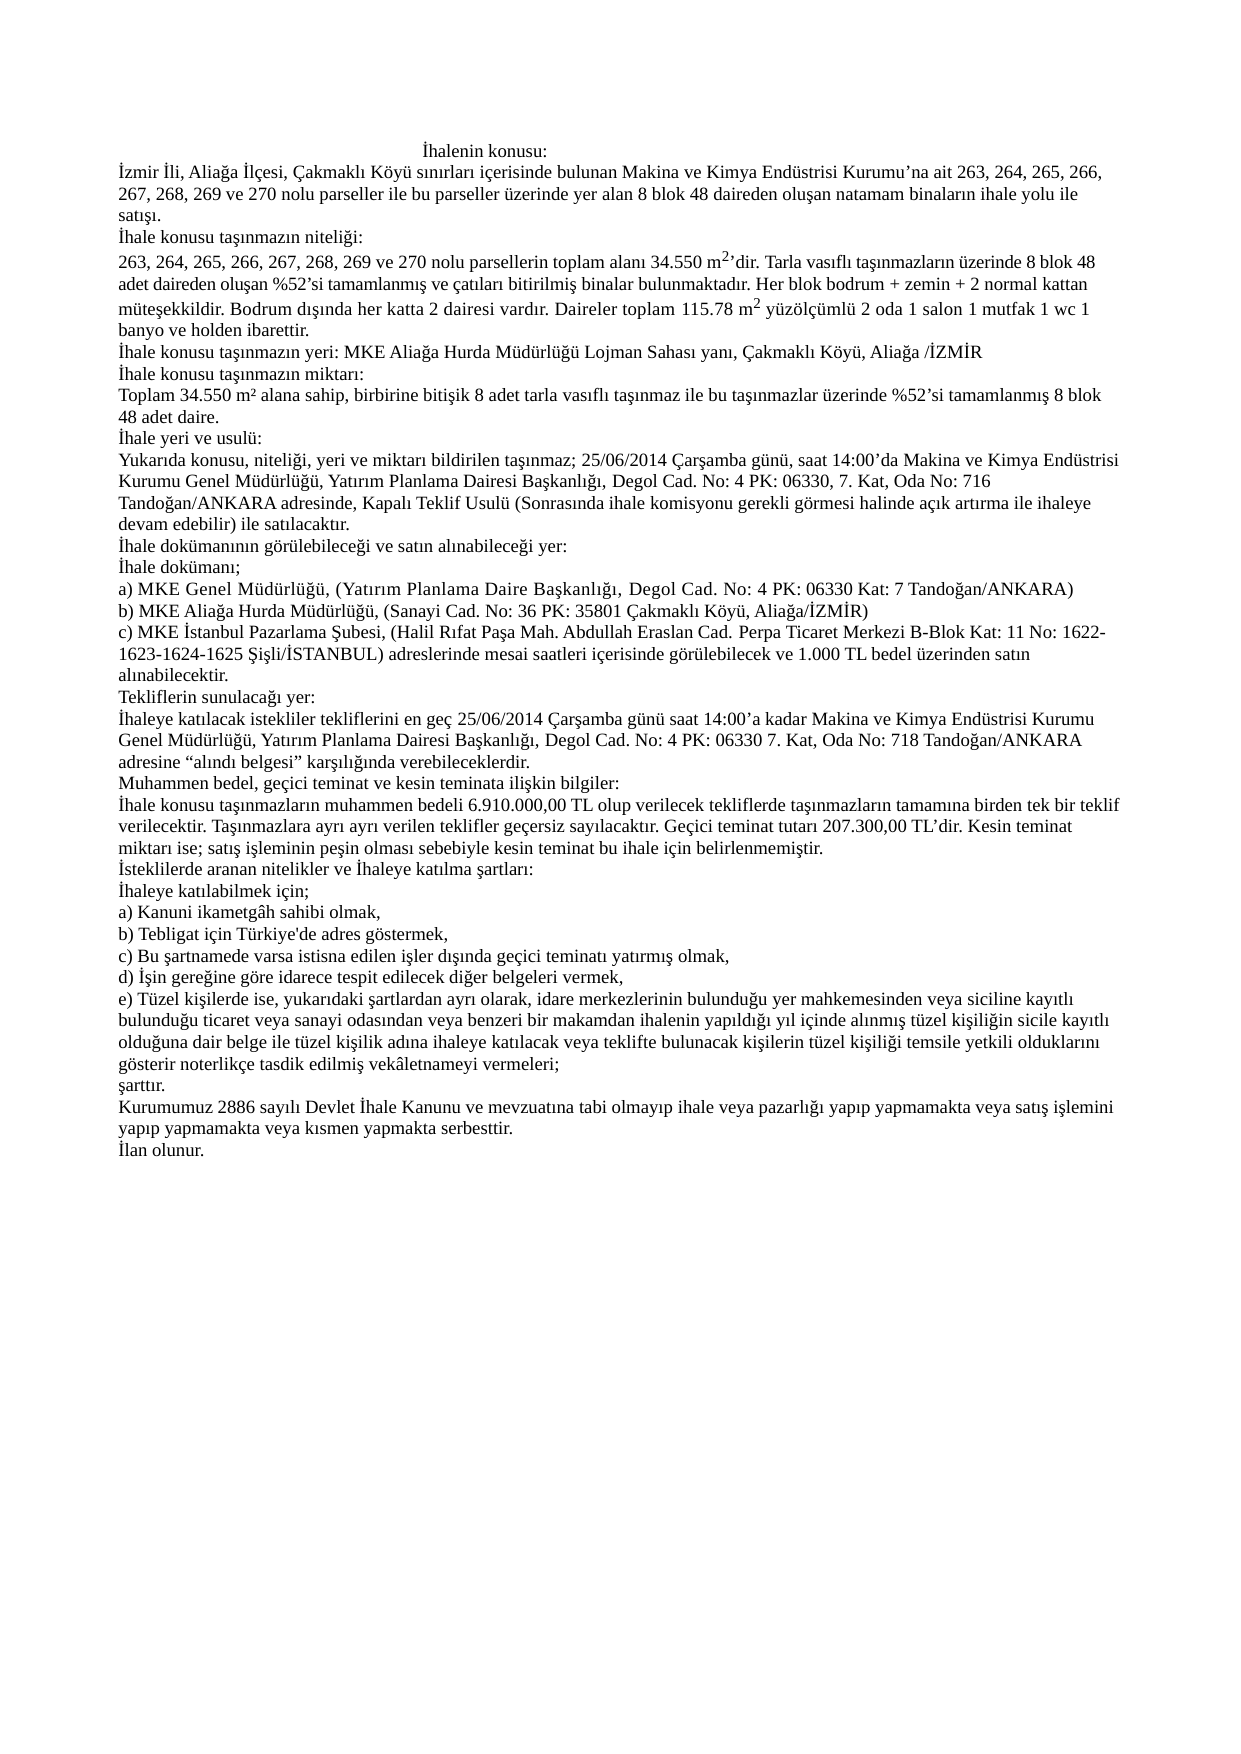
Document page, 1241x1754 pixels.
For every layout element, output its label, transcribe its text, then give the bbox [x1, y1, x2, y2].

text İsteklilerde aranan nitelikler ve İhaleye katılma şartları: [118, 858, 1122, 880]
text İhale konusu taşınmazın yeri: MKE Aliağa Hurda Müdürlüğü Lojman Sahası yanı, Çakmaklı Köyü, Aliağa /İZMİR [118, 341, 1122, 362]
text İhale konusu taşınmazın niteliği: [118, 226, 1122, 247]
text b) Tebligat için Türkiye'de adres göstermek, [118, 923, 1122, 944]
text İhalenin konusu: [0, 118, 1221, 161]
text İhale yeri ve usulü: [118, 427, 1122, 449]
text Tekliflerin sunulacağı yer: [118, 686, 1122, 707]
text İhale dokümanının görülebileceği ve satın alınabileceği yer: [118, 535, 1122, 556]
text e) Tüzel kişilerde ise, yukarıdaki şartlardan ayrı olarak, idare merkezlerinin bulunduğu yer mahkemesinden veya siciline kayıtlı bulunduğu ticaret veya sanayi odasından veya benzeri bir makamdan ihalenin yapıldığı yıl içinde alınmış tüzel kişiliğin sicile kayıtlı olduğuna dair belge ile tüzel kişilik adına ihaleye katılacak veya teklifte bulunacak kişilerin tüzel kişiliği temsile yetkili olduklarını gösterir noterlikçe tasdik edilmiş vekâletnameyi vermeleri; [118, 988, 1122, 1074]
text c) MKE İstanbul Pazarlama Şubesi, (Halil Rıfat Paşa Mah. Abdullah Eraslan Cad. Perpa Ticaret Merkezi B-Blok Kat: 11 No: 1622-1623-1624-1625 Şişli/İSTANBUL) adreslerinde mesai saatleri içerisinde görülebilecek ve 1.000 TL bedel üzerinden satın alınabilecektir. [118, 621, 1122, 686]
text İhaleye katılabilmek için; [118, 880, 1122, 901]
text İhaleye katılacak istekliler tekliflerini en geç 25/06/2014 Çarşamba günü saat 14:00’a kadar Makina ve Kimya Endüstrisi Kurumu Genel Müdürlüğü, Yatırım Planlama Dairesi Başkanlığı, Degol Cad. No: 4 PK: 06330 7. Kat, Oda No: 718 Tandoğan/ANKARA adresine “alındı belgesi” karşılığında verebileceklerdir. [118, 707, 1122, 772]
text İhale dokümanı; [118, 556, 1122, 578]
text İlan olunur. [118, 1139, 1122, 1160]
text şarttır. [118, 1074, 1122, 1096]
text İhale konusu taşınmazın miktarı: [118, 362, 1122, 384]
text İzmir İli, Aliağa İlçesi, Çakmaklı Köyü sınırları içerisinde bulunan Makina ve Kimya Endüstrisi Kurumu’na ait 263, 264, 265, 266, 267, 268, 269 ve 270 nolu parseller ile bu parseller üzerinde yer alan 8 blok 48 daireden oluşan natamam binaların ihale yolu ile satışı. [118, 161, 1122, 226]
text a) MKE Genel Müdürlüğü, (Yatırım Planlama Daire Başkanlığı, Degol Cad. No: 4 PK: 06330 Kat: 7 Tandoğan/ANKARA) [118, 578, 1122, 599]
text b) MKE Aliağa Hurda Müdürlüğü, (Sanayi Cad. No: 36 PK: 35801 Çakmaklı Köyü, Aliağa/İZMİR) [118, 599, 1122, 621]
text c) Bu şartnamede varsa istisna edilen işler dışında geçici teminatı yatırmış olmak, [118, 944, 1122, 966]
text Muhammen bedel, geçici teminat ve kesin teminata ilişkin bilgiler: [118, 772, 1122, 794]
text İhale konusu taşınmazların muhammen bedeli 6.910.000,00 TL olup verilecek tekliflerde taşınmazların tamamına birden tek bir teklif verilecektir. Taşınmazlara ayrı ayrı verilen teklifler geçersiz sayılacaktır. Geçici teminat tutarı 207.300,00 TL’dir. Kesin teminat miktarı ise; satış işleminin peşin olması sebebiyle kesin teminat bu ihale için belirlenmemiştir. [118, 794, 1122, 858]
text a) Kanuni ikametgâh sahibi olmak, [118, 901, 1122, 923]
text Toplam 34.550 m² alana sahip, birbirine bitişik 8 adet tarla vasıflı taşınmaz ile bu taşınmazlar üzerinde %52’si tamamlanmış 8 blok 48 adet daire. [118, 384, 1122, 427]
text Kurumumuz 2886 sayılı Devlet İhale Kanunu ve mevzuatına tabi olmayıp ihale veya pazarlığı yapıp yapmamakta veya satış işlemini yapıp yapmamakta veya kısmen yapmakta serbesttir. [118, 1096, 1122, 1139]
text Yukarıda konusu, niteliği, yeri ve miktarı bildirilen taşınmaz; 25/06/2014 Çarşamba günü, saat 14:00’da Makina ve Kimya Endüstrisi Kurumu Genel Müdürlüğü, Yatırım Planlama Dairesi Başkanlığı, Degol Cad. No: 4 PK: 06330, 7. Kat, Oda No: 716 Tandoğan/ANKARA adresinde, Kapalı Teklif Usulü (Sonrasında ihale komisyonu gerekli görmesi halinde açık artırma ile ihaleye devam edebilir) ile satılacaktır. [118, 449, 1122, 535]
text d) İşin gereğine göre idarece tespit edilecek diğer belgeleri vermek, [118, 966, 1122, 988]
text 263, 264, 265, 266, 267, 268, 269 ve 270 nolu parsellerin toplam alanı 34.550 m2’dir. Tarla vasıflı taşınmazların üzerinde 8 blok 48 adet daireden oluşan %52’si tamamlanmış ve çatıları bitirilmiş binalar bulunmaktadır. Her blok bodrum + zemin + 2 normal kattan müteşekkildir. Bodrum dışında her katta 2 dairesi vardır. Daireler toplam 115.78 m2 yüzölçümlü 2 oda 1 salon 1 mutfak 1 wc 1 banyo ve holden ibarettir. [118, 247, 1122, 341]
